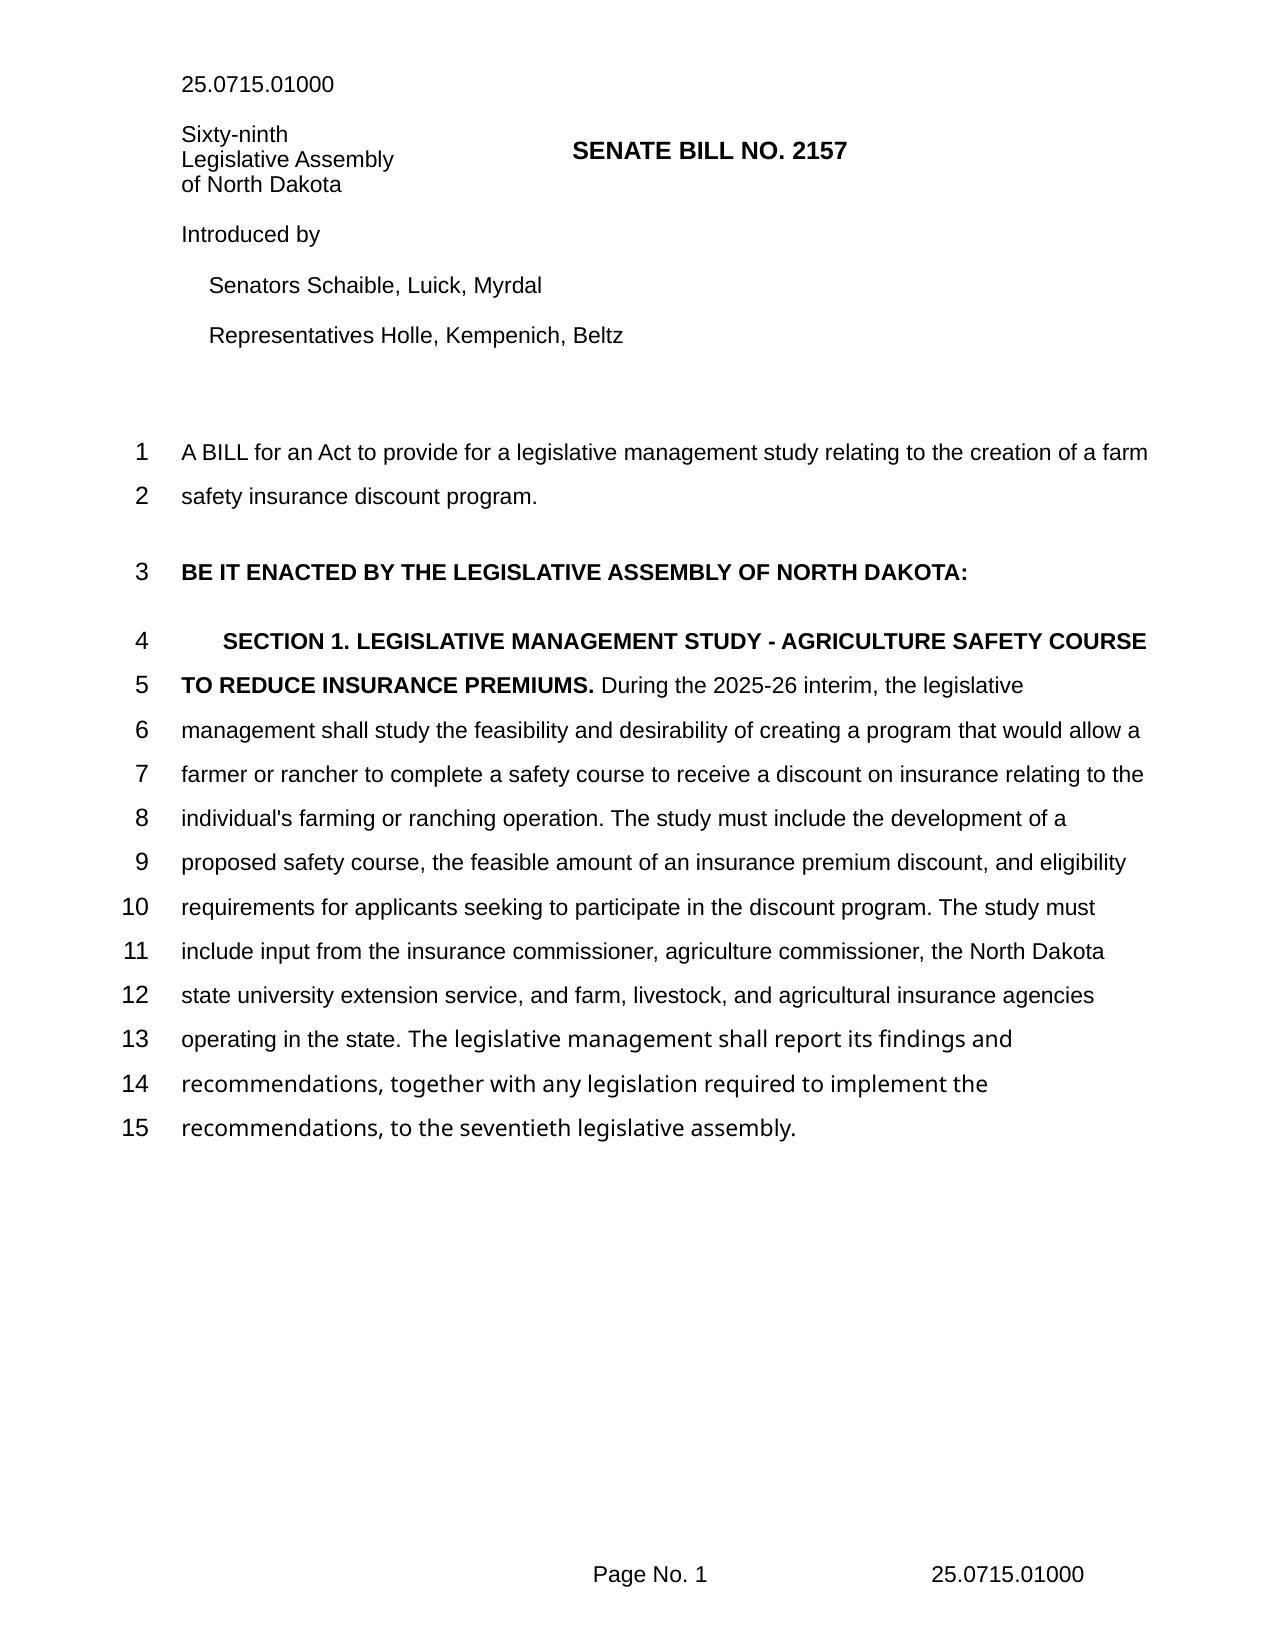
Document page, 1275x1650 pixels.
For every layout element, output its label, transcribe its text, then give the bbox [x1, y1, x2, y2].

text of North Dakota [181, 173, 1154, 198]
title A BILL for an Act to provide for a legislative management study relating to the creation of a farm safety insurance discount program. [181, 425, 1154, 513]
text BE IT ENACTED BY THE LEGISLATIVE ASSEMBLY OF NORTH DAKOTA: [181, 545, 1154, 589]
text Senators Schaible, Luick, Myrdal [208, 275, 1154, 298]
text . [181, 73, 1154, 133]
text Introduced by [181, 223, 1154, 248]
title BILL NO. [565, 136, 848, 165]
text Representatives Holle, Kempenich, Beltz [208, 325, 1154, 348]
text Legislative Assembly [181, 148, 1154, 173]
text SECTION 1. LEGISLATIVE MANAGEMENT STUDY ‑ AGRICULTURE SAFETY COURSE TO REDUCE INSURANCE PREMIUMS. During the 2025-26 interim, the legislative management shall study the feasibility and desirability of creating a program that would allow a farmer or rancher to complete a safety course to receive a discount on insurance relating to the individual's farming or ranching operation. The study must include the development of a proposed safety course, the feasible amount of an insurance premium discount, and eligibility requirements for applicants seeking to participate in the discount program. The study must include input from the insurance commissioner, agriculture commissioner, the North Dakota state university extension service, and farm, livestock, and agricultural insurance agencies operating in the state. The legislative management shall report its findings and recommendations, together with any legislation required to implement the recommendations, to the seventieth legislative assembly. [181, 614, 1154, 1145]
